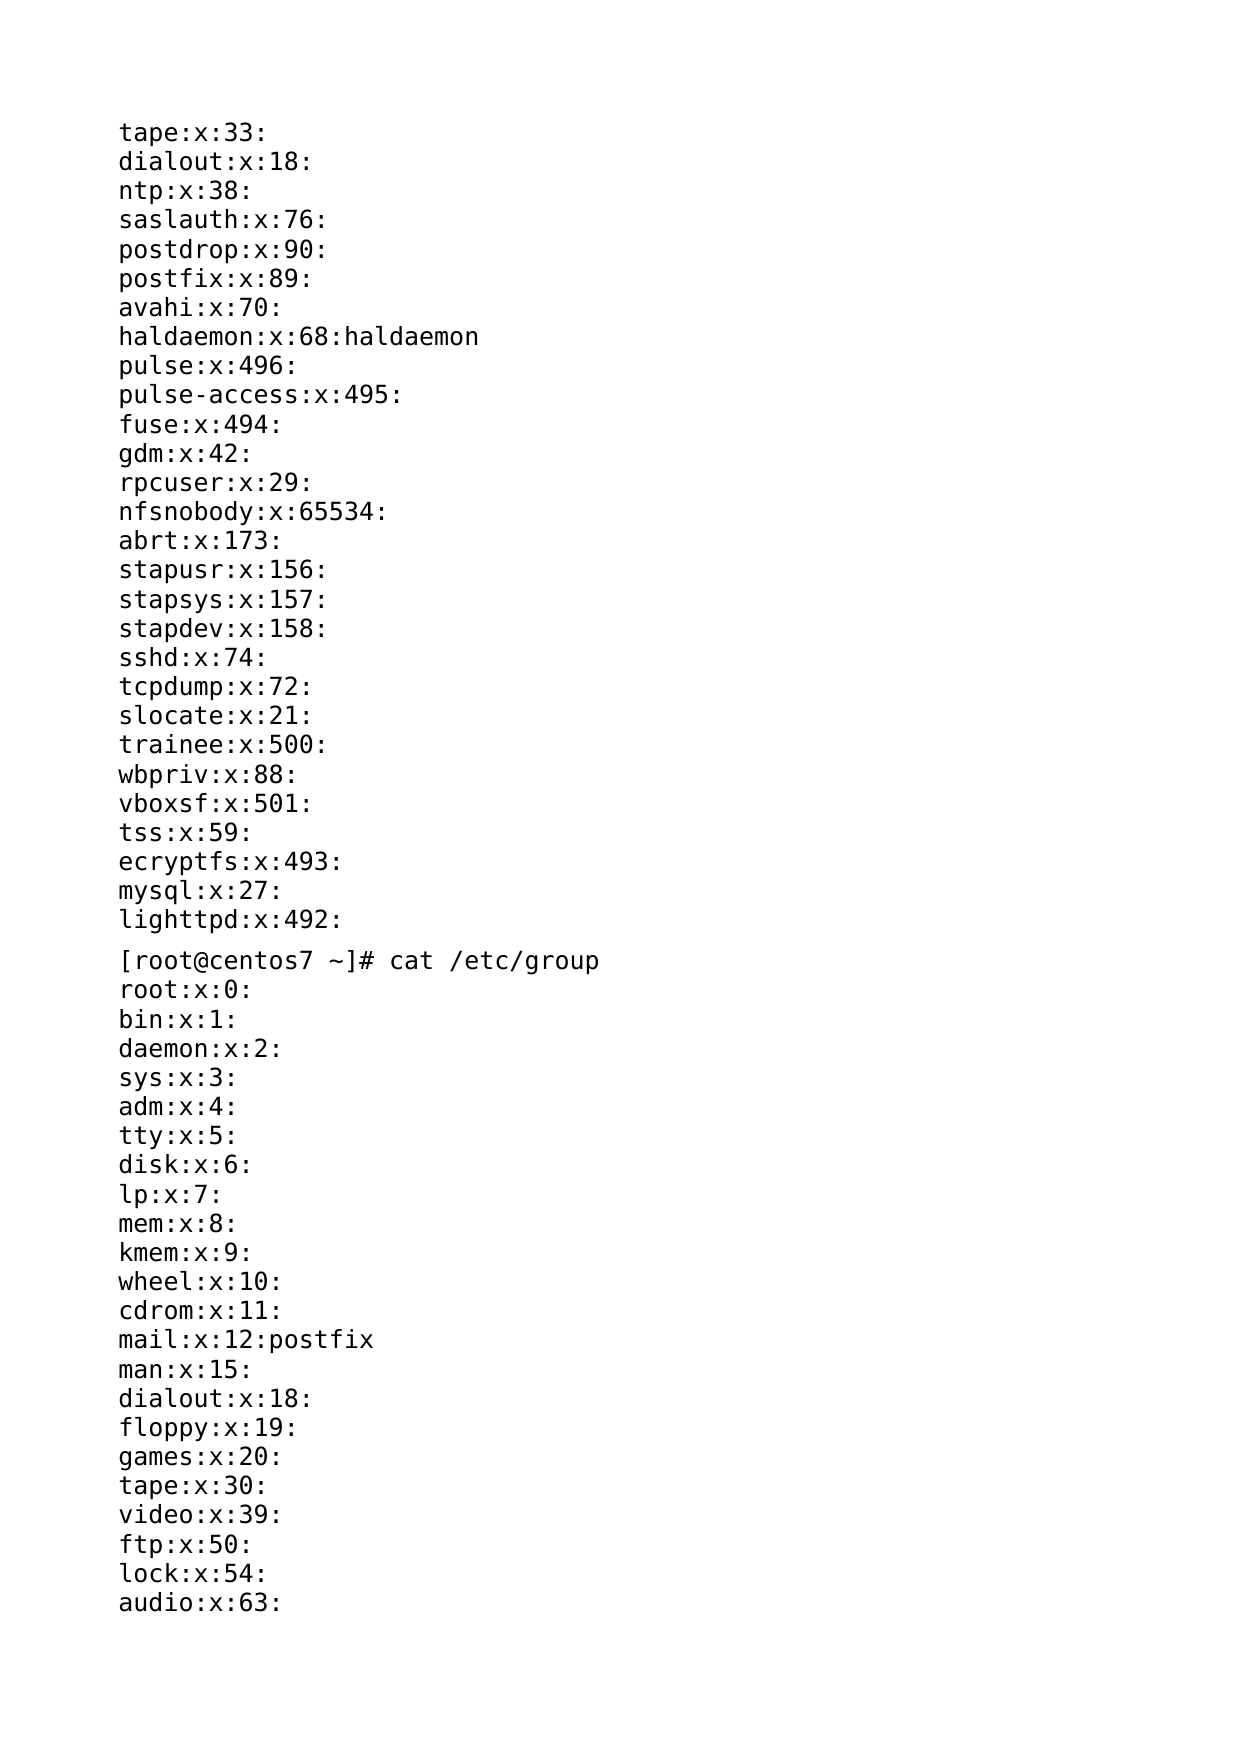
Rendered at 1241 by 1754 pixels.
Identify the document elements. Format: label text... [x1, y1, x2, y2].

text [root@centos7 ~]# cat /etc/group root:x:0: bin:x:1: daemon:x:2: sys:x:3: adm:x:4: tty:x:5: disk:x:6: lp:x:7: mem:x:8: kmem:x:9: wheel:x:10: cdrom:x:11: mail:x:12:postfix man:x:15: dialout:x:18: floppy:x:19: games:x:20: tape:x:30: video:x:39: ftp:x:50: lock:x:54: audio:x:63: [118, 947, 1122, 1617]
text tape:x:33: dialout:x:18: ntp:x:38: saslauth:x:76: postdrop:x:90: postfix:x:89: avahi:x:70: haldaemon:x:68:haldaemon pulse:x:496: pulse-access:x:495: fuse:x:494: gdm:x:42: rpcuser:x:29: nfsnobody:x:65534: abrt:x:173: stapusr:x:156: stapsys:x:157: stapdev:x:158: sshd:x:74: tcpdump:x:72: slocate:x:21: trainee:x:500: wbpriv:x:88: vboxsf:x:501: tss:x:59: ecryptfs:x:493: mysql:x:27: lighttpd:x:492: [118, 118, 1122, 935]
